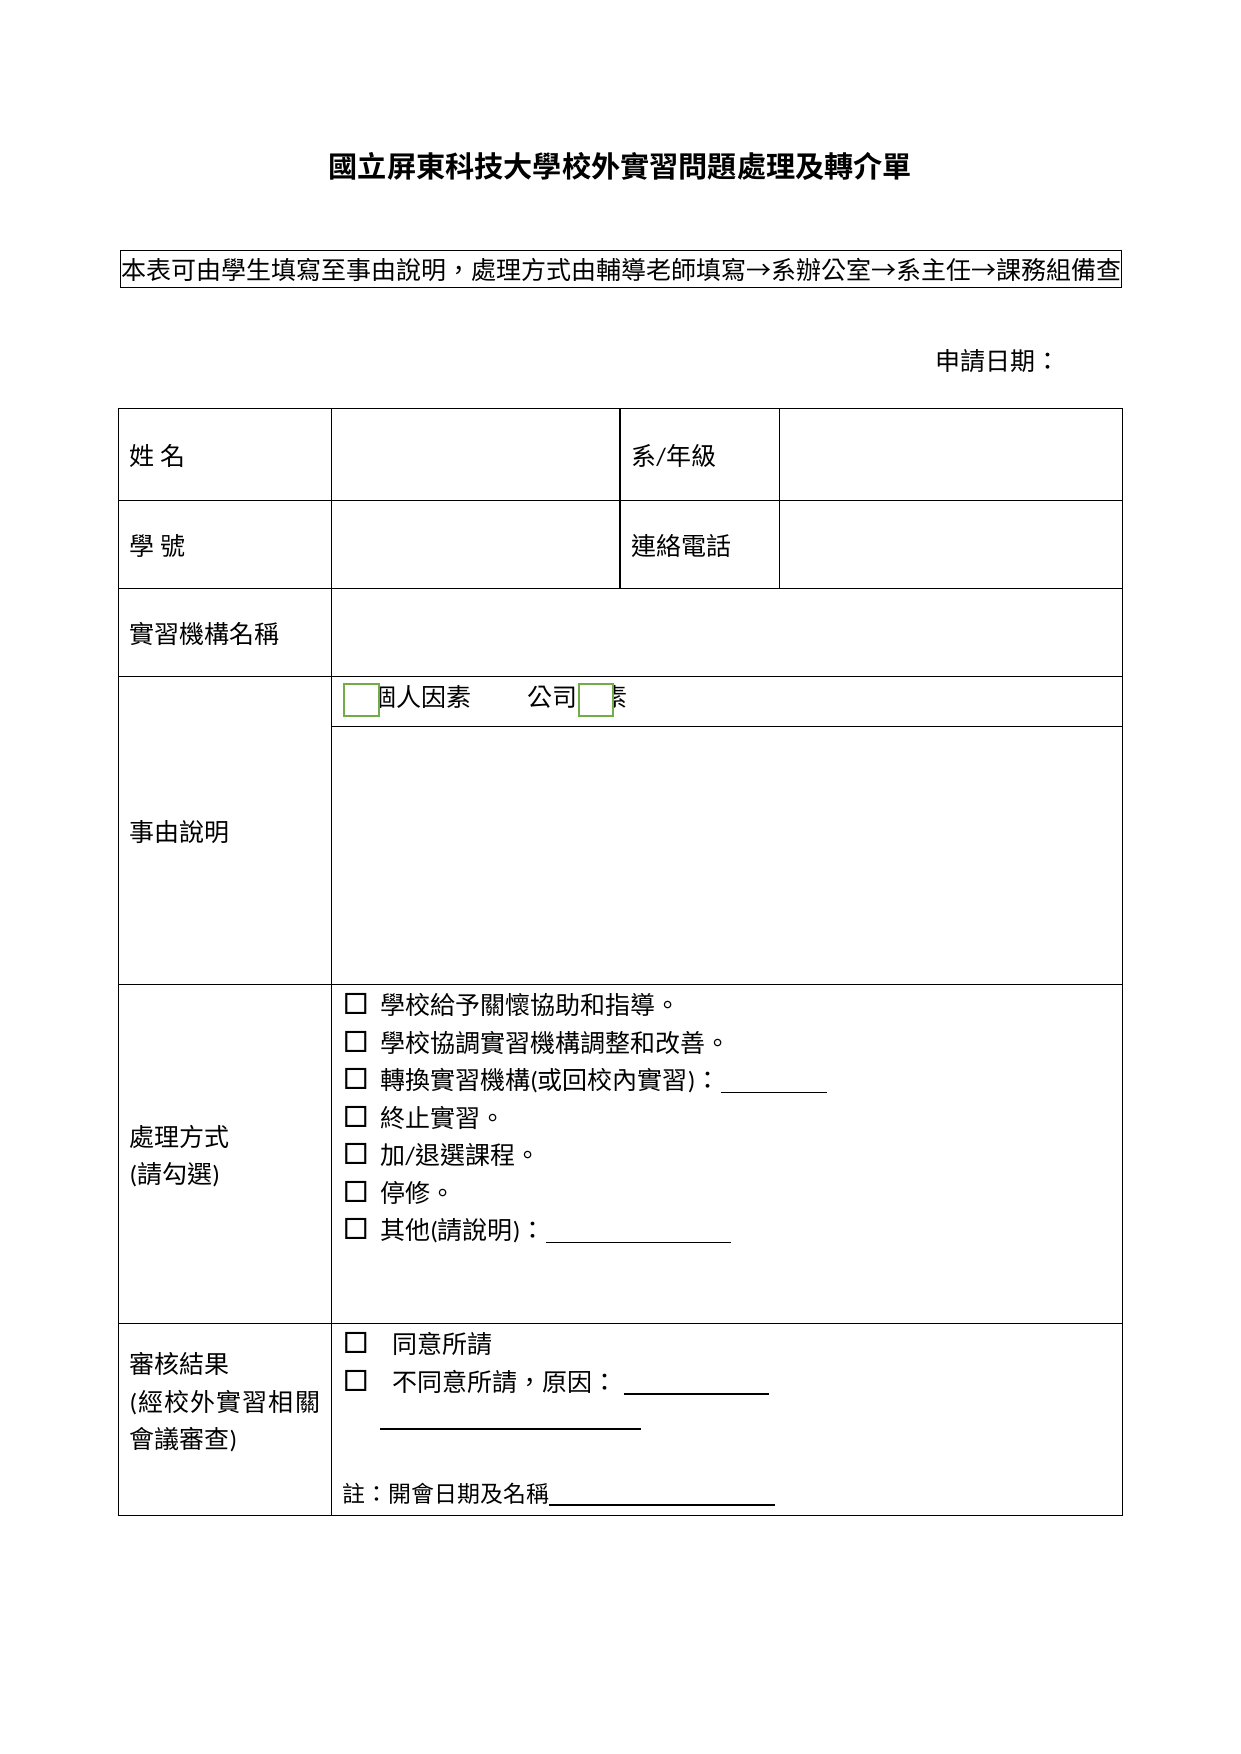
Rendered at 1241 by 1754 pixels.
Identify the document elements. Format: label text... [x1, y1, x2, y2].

table_cell 學校給予關懷協助和指導。 學校協調實習機構調整和改善。 轉換實習機構(或回校內實習)： 終止實習。 加/退選課程。 停修。 其他(請說明)： [332, 985, 1122, 1323]
table_cell 連絡電話 [621, 501, 779, 588]
table_header [780, 409, 1122, 500]
table_cell [780, 501, 1122, 588]
table_cell 個人因素 公司因素 [332, 677, 1122, 726]
table_header 姓 名 [119, 409, 331, 500]
table_cell [332, 727, 1122, 984]
table_cell 審核結果 (經校外實習相關會議審查) [119, 1324, 331, 1514]
table_cell 處理方式 (請勾選) [119, 985, 331, 1323]
table_cell 學 號 [119, 501, 331, 588]
text 申請日期： [118, 341, 1059, 378]
text 本表可由學生填寫至事由說明，處理方式由輔導老師填寫→系辦公室→系主任→課務組備查 [118, 231, 1122, 306]
table_cell [332, 501, 619, 588]
table_cell 事由說明 [119, 677, 331, 984]
table_cell [332, 589, 1122, 676]
text 國立屏東科技大學校外實習問題處理及轉介單 [118, 127, 1122, 202]
table_header [332, 409, 619, 500]
table_cell 實習機構名稱 [119, 589, 331, 676]
table_cell 同意所請 不同意所請，原因： 註：開會日期及名稱 [332, 1324, 1122, 1514]
table_header 系/年級 [621, 409, 779, 500]
